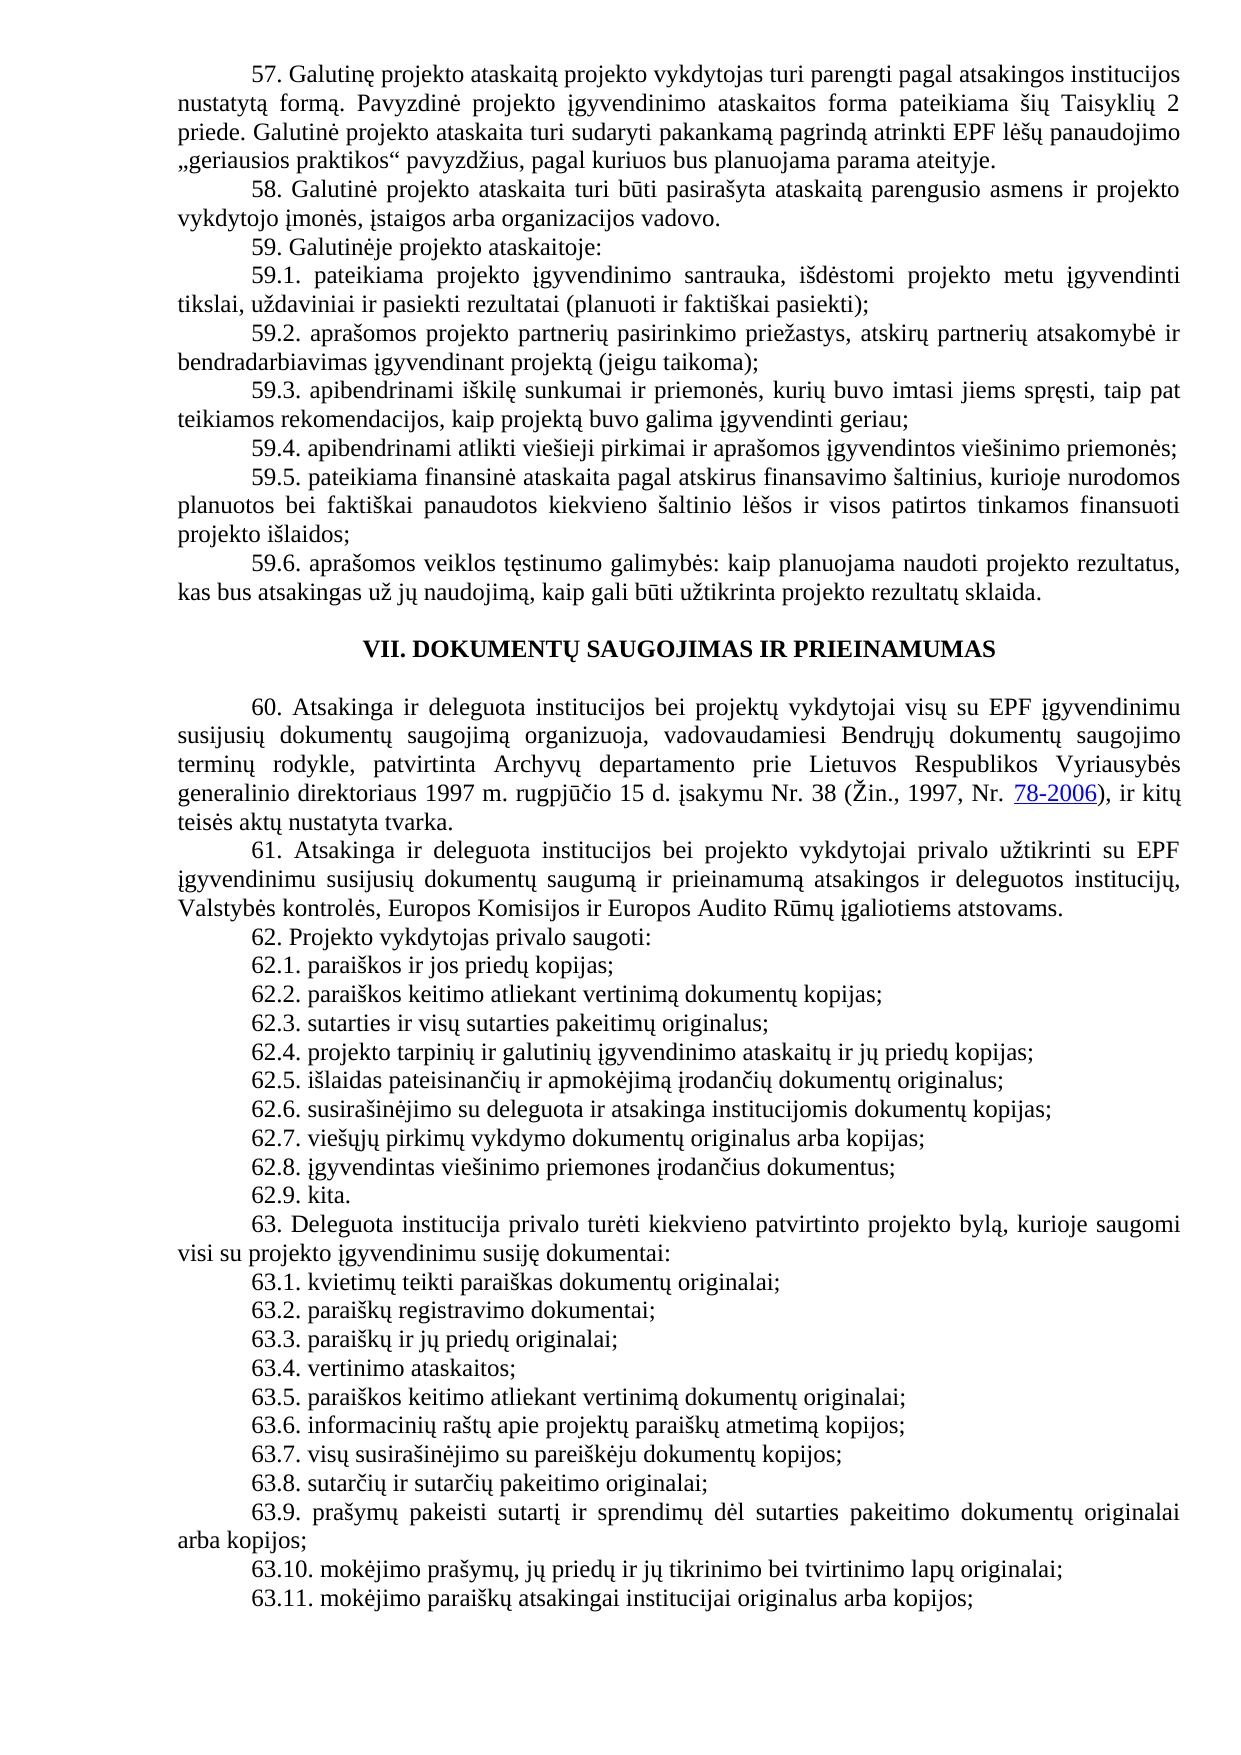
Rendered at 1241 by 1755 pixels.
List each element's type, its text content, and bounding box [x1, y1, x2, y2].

text VII. DOKUMENTŲ SAUGOJIMAS IR PRIEINAMUMAS [177, 634, 1181, 663]
text 59.2. aprašomos projekto partnerių pasirinkimo priežastys, atskirų partnerių atsakomybė ir bendradarbiavimas įgyvendinant projektą (jeigu taikoma); [177, 318, 1181, 375]
text 63.3. paraiškų ir jų priedų originalai; [177, 1324, 1181, 1353]
text 62.8. įgyvendintas viešinimo priemones įrodančius dokumentus; [177, 1152, 1181, 1180]
text 59. Galutinėje projekto ataskaitoje: [177, 232, 1181, 260]
text 59.4. apibendrinami atlikti viešieji pirkimai ir aprašomos įgyvendintos viešinimo priemonės; [177, 433, 1181, 462]
text 62.3. sutarties ir visų sutarties pakeitimų originalus; [177, 1008, 1181, 1037]
text 63.2. paraiškų registravimo dokumentai; [177, 1295, 1181, 1324]
text 63.10. mokėjimo prašymų, jų priedų ir jų tikrinimo bei tvirtinimo lapų originalai; [177, 1554, 1181, 1583]
text 63.9. prašymų pakeisti sutartį ir sprendimų dėl sutarties pakeitimo dokumentų originalai arba kopijos; [177, 1497, 1181, 1554]
text 63.11. mokėjimo paraiškų atsakingai institucijai originalus arba kopijos; [177, 1583, 1181, 1612]
text 62.6. susirašinėjimo su deleguota ir atsakinga institucijomis dokumentų kopijas; [177, 1094, 1181, 1123]
text 62.1. paraiškos ir jos priedų kopijas; [177, 950, 1181, 979]
text 63. Deleguota institucija privalo turėti kiekvieno patvirtinto projekto bylą, kurioje saugomi visi su projekto įgyvendinimu susiję dokumentai: [177, 1209, 1181, 1267]
text 62.7. viešųjų pirkimų vykdymo dokumentų originalus arba kopijas; [177, 1123, 1181, 1152]
text 57. Galutinę projekto ataskaitą projekto vykdytojas turi parengti pagal atsakingos institucijos nustatytą formą. Pavyzdinė projekto įgyvendinimo ataskaitos forma pateikiama šių Taisyklių 2 priede. Galutinė projekto ataskaita turi sudaryti pakankamą pagrindą atrinkti EPF lėšų panaudojimo „geriausios praktikos“ pavyzdžius, pagal kuriuos bus planuojama parama ateityje. [177, 59, 1181, 174]
text 59.3. apibendrinami iškilę sunkumai ir priemonės, kurių buvo imtasi jiems spręsti, taip pat teikiamos rekomendacijos, kaip projektą buvo galima įgyvendinti geriau; [177, 375, 1181, 433]
text 63.6. informacinių raštų apie projektų paraiškų atmetimą kopijos; [177, 1410, 1181, 1439]
text 63.5. paraiškos keitimo atliekant vertinimą dokumentų originalai; [177, 1382, 1181, 1410]
text 59.1. pateikiama projekto įgyvendinimo santrauka, išdėstomi projekto metu įgyvendinti tikslai, uždaviniai ir pasiekti rezultatai (planuoti ir faktiškai pasiekti); [177, 260, 1181, 318]
text 63.4. vertinimo ataskaitos; [177, 1353, 1181, 1382]
text 60. Atsakinga ir deleguota institucijos bei projektų vykdytojai visų su EPF įgyvendinimu susijusių dokumentų saugojimą organizuoja, vadovaudamiesi Bendrųjų dokumentų saugojimo terminų rodykle, patvirtinta Archyvų departamento prie Lietuvos Respublikos Vyriausybės generalinio direktoriaus 1997 m. rugpjūčio 15 d. įsakymu Nr. 38 (Žin., 1997, Nr. 78-2006), ir kitų teisės aktų nustatyta tvarka. [177, 692, 1181, 835]
text 61. Atsakinga ir deleguota institucijos bei projekto vykdytojai privalo užtikrinti su EPF įgyvendinimu susijusių dokumentų saugumą ir prieinamumą atsakingos ir deleguotos institucijų, Valstybės kontrolės, Europos Komisijos ir Europos Audito Rūmų įgaliotiems atstovams. [177, 835, 1181, 922]
text 62.5. išlaidas pateisinančių ir apmokėjimą įrodančių dokumentų originalus; [177, 1065, 1181, 1094]
text 63.7. visų susirašinėjimo su pareiškėju dokumentų kopijos; [177, 1439, 1181, 1468]
text 59.5. pateikiama finansinė ataskaita pagal atskirus finansavimo šaltinius, kurioje nurodomos planuotos bei faktiškai panaudotos kiekvieno šaltinio lėšos ir visos patirtos tinkamos finansuoti projekto išlaidos; [177, 462, 1181, 548]
text 62. Projekto vykdytojas privalo saugoti: [177, 922, 1181, 950]
text 63.1. kvietimų teikti paraiškas dokumentų originalai; [177, 1267, 1181, 1295]
text 58. Galutinė projekto ataskaita turi būti pasirašyta ataskaitą parengusio asmens ir projekto vykdytojo įmonės, įstaigos arba organizacijos vadovo. [177, 174, 1181, 232]
text 62.2. paraiškos keitimo atliekant vertinimą dokumentų kopijas; [177, 979, 1181, 1008]
text 63.8. sutarčių ir sutarčių pakeitimo originalai; [177, 1468, 1181, 1497]
text 59.6. aprašomos veiklos tęstinumo galimybės: kaip planuojama naudoti projekto rezultatus, kas bus atsakingas už jų naudojimą, kaip gali būti užtikrinta projekto rezultatų sklaida. [177, 548, 1181, 605]
text 62.4. projekto tarpinių ir galutinių įgyvendinimo ataskaitų ir jų priedų kopijas; [177, 1037, 1181, 1065]
text 62.9. kita. [177, 1180, 1181, 1209]
